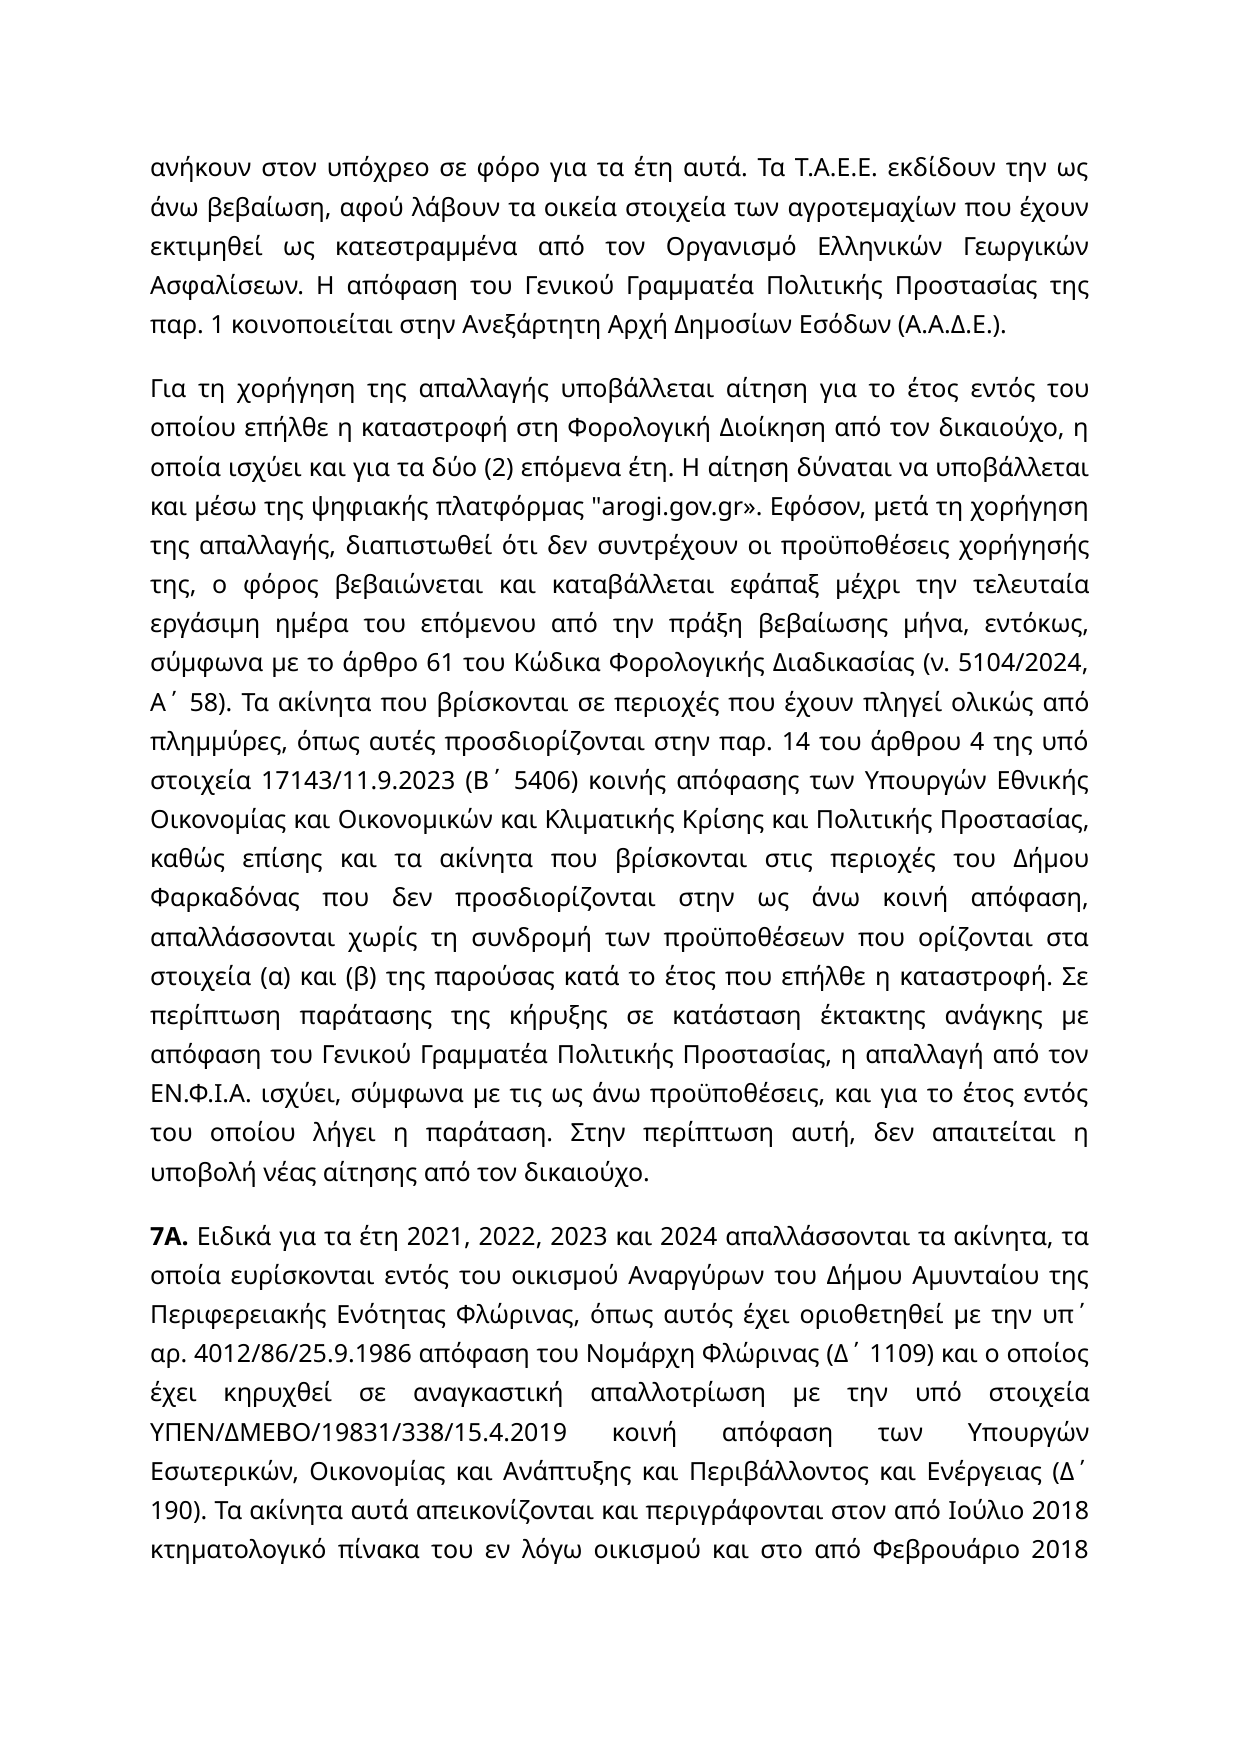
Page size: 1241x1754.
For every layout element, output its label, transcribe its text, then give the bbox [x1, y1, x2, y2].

text ανήκουν στον υπόχρεο σε φόρο για τα έτη αυτά. Τα Τ.Α.Ε.Ε. εκδίδουν την ως άνω βεβαίωση, αφού λάβουν τα οικεία στοιχεία των αγροτεμαχίων που έχουν εκτιμηθεί ως κατεστραμμένα από τον Οργανισμό Ελληνικών Γεωργικών Ασφαλίσεων. Η απόφαση του Γενικού Γραμματέα Πολιτικής Προστασίας της παρ. 1 κοινοποιείται στην Ανεξάρτητη Αρχή Δημοσίων Εσόδων (Α.Α.Δ.Ε.). [150, 150, 1090, 341]
text Για τη χορήγηση της απαλλαγής υποβάλλεται αίτηση για το έτος εντός του οποίου επήλθε η καταστροφή στη Φορολογική Διοίκηση από τον δικαιούχο, η οποία ισχύει και για τα δύο (2) επόμενα έτη. Η αίτηση δύναται να υποβάλλεται και μέσω της ψηφιακής πλατφόρμας "arogi.gov.gr». Εφόσον, μετά τη χορήγηση της απαλλαγής, διαπιστωθεί ότι δεν συντρέχουν οι προϋποθέσεις χορήγησής της, ο φόρος βεβαιώνεται και καταβάλλεται εφάπαξ μέχρι την τελευταία εργάσιμη ημέρα του επόμενου από την πράξη βεβαίωσης μήνα, εντόκως, σύμφωνα με το άρθρο 61 του Κώδικα Φορολογικής Διαδικασίας (ν. 5104/2024, Α΄ 58). Τα ακίνητα που βρίσκονται σε περιοχές που έχουν πληγεί ολικώς από πλημμύρες, όπως αυτές προσδιορίζονται στην παρ. 14 του άρθρου 4 της υπό στοιχεία 17143/11.9.2023 (Β΄ 5406) κοινής απόφασης των Υπουργών Εθνικής Οικονομίας και Οικονομικών και Κλιματικής Κρίσης και Πολιτικής Προστασίας, καθώς επίσης και τα ακίνητα που βρίσκονται στις περιοχές του Δήμου Φαρκαδόνας που δεν προσδιορίζονται στην ως άνω κοινή απόφαση, απαλλάσσονται χωρίς τη συνδρομή των προϋποθέσεων που ορίζονται στα στοιχεία (α) και (β) της παρούσας κατά το έτος που επήλθε η καταστροφή. Σε περίπτωση παράτασης της κήρυξης σε κατάσταση έκτακτης ανάγκης με απόφαση του Γενικού Γραμματέα Πολιτικής Προστασίας, η απαλλαγή από τον ΕΝ.Φ.Ι.Α. ισχύει, σύμφωνα με τις ως άνω προϋποθέσεις, και για το έτος εντός του οποίου λήγει η παράταση. Στην περίπτωση αυτή, δεν απαιτείται η υποβολή νέας αίτησης από τον δικαιούχο. [150, 371, 1090, 1188]
text 7Α. Ειδικά για τα έτη 2021, 2022, 2023 και 2024 απαλλάσσονται τα ακίνητα, τα οποία ευρίσκονται εντός του οικισμού Αναργύρων του Δήμου Αμυνταίου της Περιφερειακής Ενότητας Φλώρινας, όπως αυτός έχει οριοθετηθεί με την υπ΄ αρ. 4012/86/25.9.1986 απόφαση του Νομάρχη Φλώρινας (Δ΄ 1109) και ο οποίος έχει κηρυχθεί σε αναγκαστική απαλλοτρίωση με την υπό στοιχεία ΥΠΕΝ/ΔΜΕΒΟ/19831/338/15.4.2019 κοινή απόφαση των Υπουργών Εσωτερικών, Οικονομίας και Ανάπτυξης και Περιβάλλοντος και Ενέργειας (Δ΄ 190). Τα ακίνητα αυτά απεικονίζονται και περιγράφονται στον από Ιούλιο 2018 κτηματολογικό πίνακα του εν λόγω οικισμού και στο από Φεβρουάριο 2018 [150, 1218, 1090, 1566]
